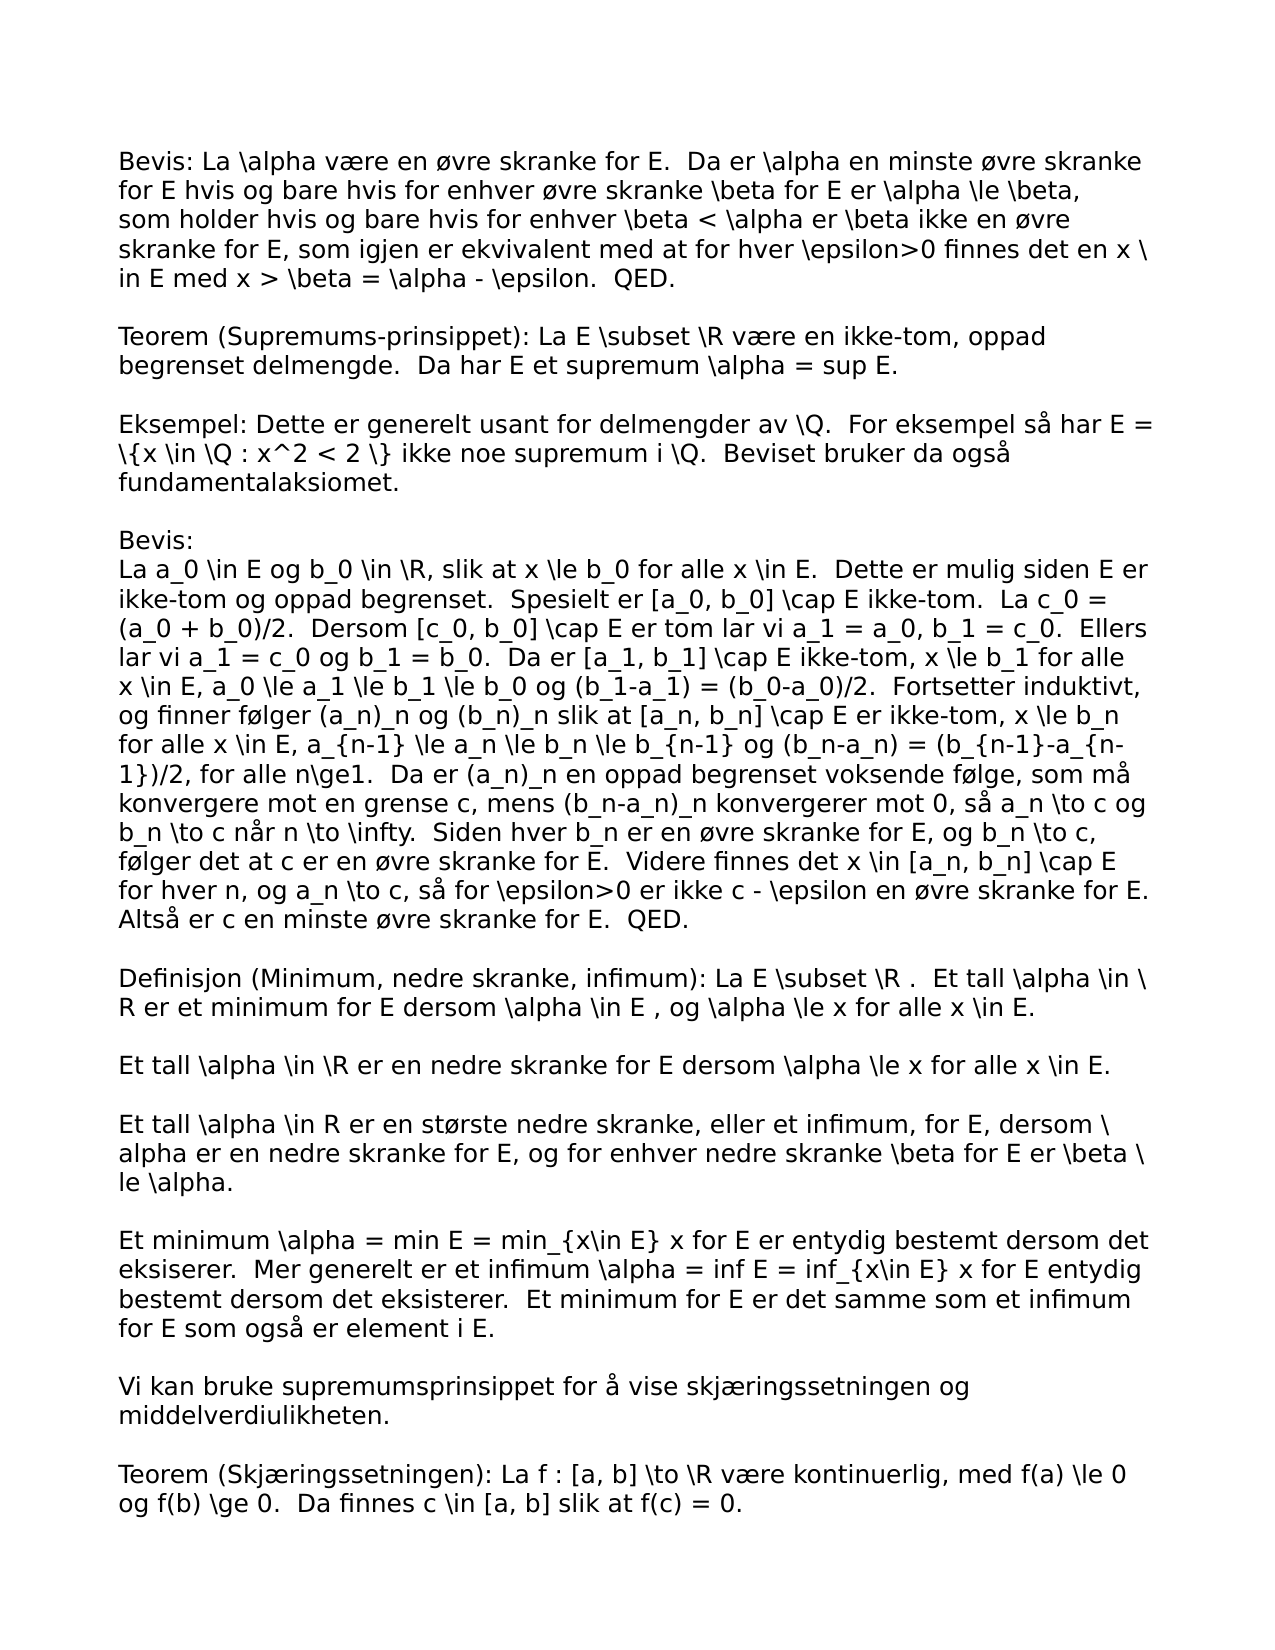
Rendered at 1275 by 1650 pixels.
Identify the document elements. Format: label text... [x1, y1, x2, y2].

text Teorem (Supremums-prinsippet): La E \subset \R være en ikke-tom, oppad begrenset delmengde. Da har E et supremum \alpha = sup E. [118, 322, 1157, 381]
text La a_0 \in E og b_0 \in \R, slik at x \le b_0 for alle x \in E. Dette er mulig siden E er ikke-tom og oppad begrenset. Spesielt er [a_0, b_0] \cap E ikke-tom. La c_0 = (a_0 + b_0)/2. Dersom [c_0, b_0] \cap E er tom lar vi a_1 = a_0, b_1 = c_0. Ellers lar vi a_1 = c_0 og b_1 = b_0. Da er [a_1, b_1] \cap E ikke-tom, x \le b_1 for alle x \in E, a_0 \le a_1 \le b_1 \le b_0 og (b_1-a_1) = (b_0-a_0)/2. Fortsetter induktivt, og finner følger (a_n)_n og (b_n)_n slik at [a_n, b_n] \cap E er ikke-tom, x \le b_n for alle x \in E, a_{n-1} \le a_n \le b_n \le b_{n-1} og (b_n-a_n) = (b_{n-1}-a_{n-1})/2, for alle n\ge1. Da er (a_n)_n en oppad begrenset voksende følge, som må konvergere mot en grense c, mens (b_n-a_n)_n konvergerer mot 0, så a_n \to c og b_n \to c når n \to \infty. Siden hver b_n er en øvre skranke for E, og b_n \to c, følger det at c er en øvre skranke for E. Videre finnes det x \in [a_n, b_n] \cap E for hver n, og a_n \to c, så for \epsilon>0 er ikke c - \epsilon en øvre skranke for E. Altså er c en minste øvre skranke for E. QED. [118, 556, 1157, 935]
text Vi kan bruke supremumsprinsippet for å vise skjæringssetningen og middelverdiulikheten. [118, 1372, 1157, 1431]
text Definisjon (Minimum, nedre skranke, infimum): La E \subset \R . Et tall \alpha \in \R er et minimum for E dersom \alpha \in E , og \alpha \le x for alle x \in E. [118, 964, 1157, 1022]
text Bevis: La \alpha være en øvre skranke for E. Da er \alpha en minste øvre skranke for E hvis og bare hvis for enhver øvre skranke \beta for E er \alpha \le \beta, [118, 147, 1157, 206]
text som holder hvis og bare hvis for enhver \beta < \alpha er \beta ikke en øvre skranke for E, som igjen er ekvivalent med at for hver \epsilon>0 finnes det en x \in E med x > \beta = \alpha - \epsilon. QED. [118, 206, 1157, 293]
text Teorem (Skjæringssetningen): La f : [a, b] \to \R være kontinuerlig, med f(a) \le 0 og f(b) \ge 0. Da finnes c \in [a, b] slik at f(c) = 0. [118, 1460, 1157, 1518]
text Et tall \alpha \in \R er en nedre skranke for E dersom \alpha \le x for alle x \in E. [118, 1051, 1157, 1081]
text Et tall \alpha \in R er en største nedre skranke, eller et infimum, for E, dersom \alpha er en nedre skranke for E, og for enhver nedre skranke \beta for E er \beta \le \alpha. [118, 1110, 1157, 1197]
text Bevis: [118, 526, 1157, 556]
text Et minimum \alpha = min E = min_{x\in E} x for E er entydig bestemt dersom det eksiserer. Mer generelt er et infimum \alpha = inf E = inf_{x\in E} x for E entydig bestemt dersom det eksisterer. Et minimum for E er det samme som et infimum for E som også er element i E. [118, 1226, 1157, 1343]
text Eksempel: Dette er generelt usant for delmengder av \Q. For eksempel så har E = \{x \in \Q : x^2 < 2 \} ikke noe supremum i \Q. Beviset bruker da også fundamentalaksiomet. [118, 410, 1157, 497]
